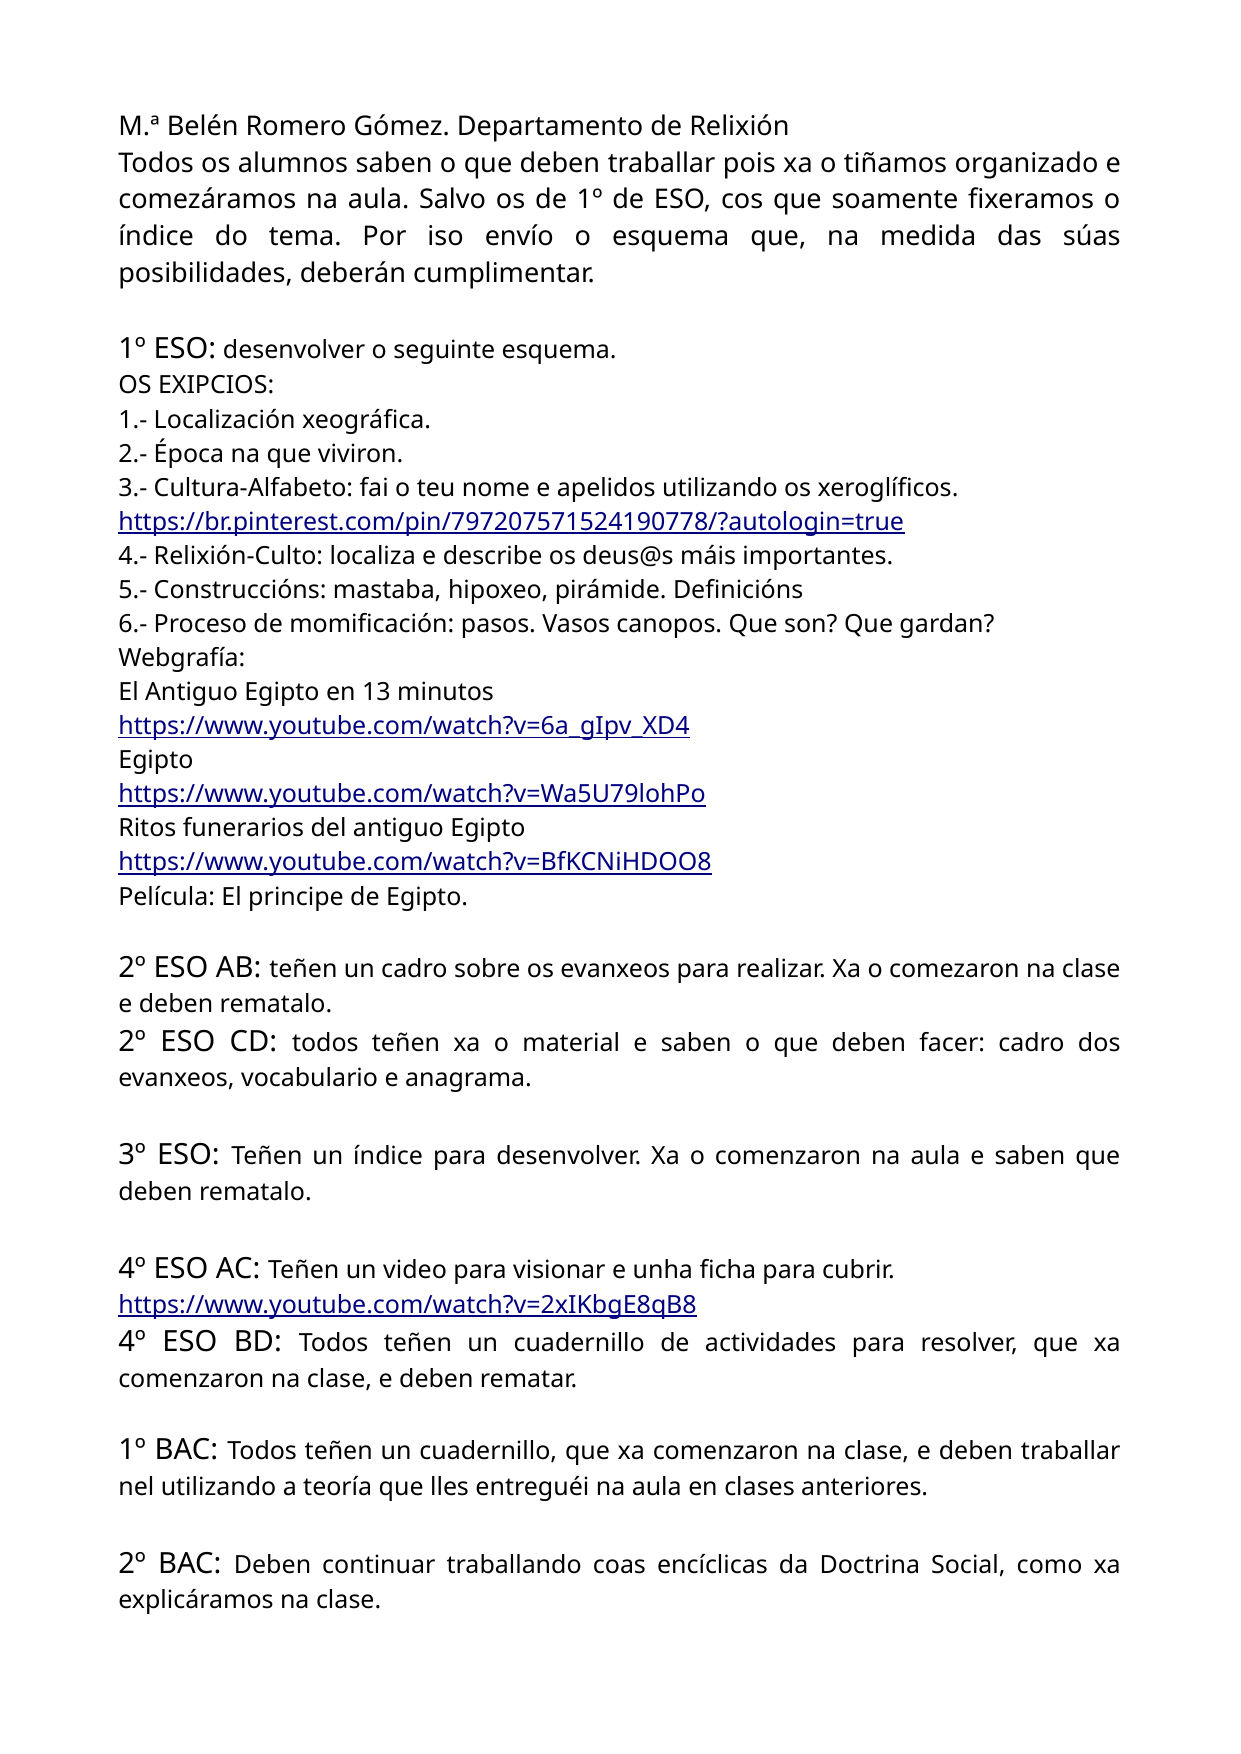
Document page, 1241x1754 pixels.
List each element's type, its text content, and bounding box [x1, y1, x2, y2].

text 2.- Época na que viviron. [118, 435, 1122, 469]
text https://br.pinterest.com/pin/797207571524190778/?autologin=true [118, 503, 1122, 537]
text 4.- Relixión-Culto: localiza e describe os deus@s máis importantes. [118, 537, 1122, 572]
text 3º ESO: Teñen un índice para desenvolver. Xa o comenzaron na aula e saben que deben rematalo. [118, 1133, 1122, 1207]
text 2º ESO CD: todos teñen xa o material e saben o que deben facer: cadro dos evanxeos, vocabulario e anagrama. [118, 1020, 1122, 1094]
text El Antiguo Egipto en 13 minutos [118, 674, 1122, 708]
text 6.- Proceso de momificación: pasos. Vasos canopos. Que son? Que gardan? [118, 606, 1122, 640]
text 2º BAC: Deben continuar traballando coas encíclicas da Doctrina Social, como xa explicáramos na clase. [118, 1542, 1122, 1616]
text 1º BAC: Todos teñen un cuadernillo, que xa comenzaron na clase, e deben traballar nel utilizando a teoría que lles entreguéi na aula en clases anteriores. [118, 1428, 1122, 1502]
text Egipto [118, 742, 1122, 776]
text https://www.youtube.com/watch?v=BfKCNiHDOO8 [118, 844, 1122, 878]
text https://www.youtube.com/watch?v=Wa5U79lohPo [118, 776, 1122, 810]
text Todos os alumnos saben o que deben traballar pois xa o tiñamos organizado e comezáramos na aula. Salvo os de 1º de ESO, cos que soamente fixeramos o índice do tema. Por iso envío o esquema que, na medida das súas posibilidades, deberán cumplimentar. [118, 143, 1122, 291]
text 5.- Construccións: mastaba, hipoxeo, pirámide. Definicións [118, 572, 1122, 606]
text OS EXIPCIOS: [118, 367, 1122, 401]
text 4º ESO BD: Todos teñen un cuadernillo de actividades para resolver, que xa comenzaron na clase, e deben rematar. [118, 1321, 1122, 1394]
text M.ª Belén Romero Gómez. Departamento de Relixión [118, 106, 1122, 143]
text 2º ESO AB: teñen un cadro sobre os evanxeos para realizar. Xa o comezaron na clase e deben rematalo. [118, 946, 1122, 1020]
text 1.- Localización xeográfica. [118, 401, 1122, 435]
text 1º ESO: desenvolver o seguinte esquema. [118, 327, 1122, 367]
text https://www.youtube.com/watch?v=6a_gIpv_XD4 [118, 708, 1122, 742]
text Webgrafía: [118, 640, 1122, 674]
text Ritos funerarios del antiguo Egipto [118, 810, 1122, 844]
text 4º ESO AC: Teñen un video para visionar e unha ficha para cubrir. [118, 1247, 1122, 1287]
text Película: El principe de Egipto. [118, 878, 1122, 912]
text 3.- Cultura-Alfabeto: fai o teu nome e apelidos utilizando os xeroglíficos. [118, 469, 1122, 503]
text https://www.youtube.com/watch?v=2xIKbgE8qB8 [118, 1287, 1122, 1321]
